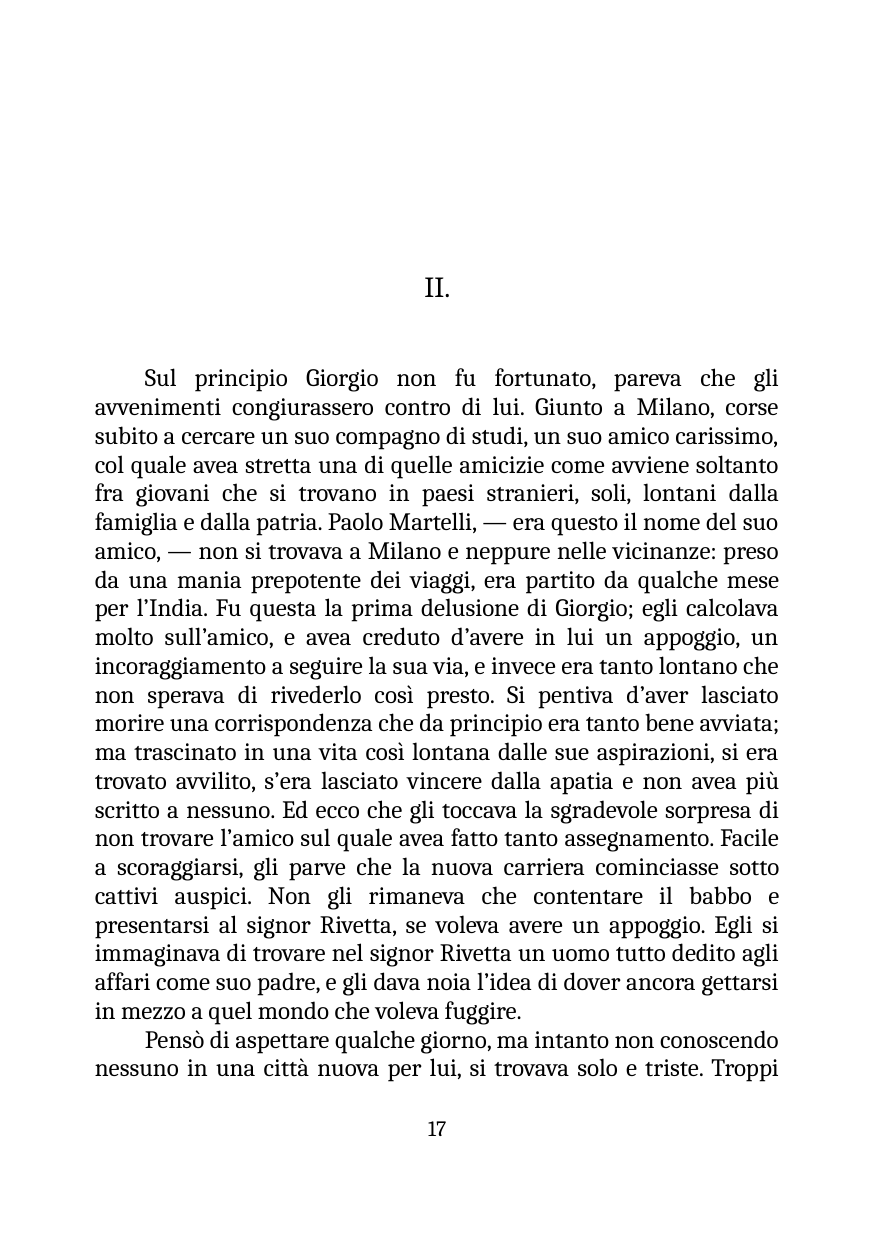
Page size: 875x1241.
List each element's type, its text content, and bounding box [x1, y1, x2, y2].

text Sul principio Giorgio non fu fortunato, pareva che gli avvenimenti congiurassero contro di lui. Giunto a Milano, corse subito a cercare un suo compagno di studi, un suo amico carissimo, col quale avea stretta una di quelle amicizie come avviene soltanto fra giovani che si trovano in paesi stranieri, soli, lontani dalla famiglia e dalla patria. Paolo Martelli, — era questo il nome del suo amico, — non si trovava a Milano e neppure nelle vicinanze: preso da una mania prepotente dei viaggi, era partito da qualche mese per l’India. Fu questa la prima delusione di Giorgio; egli calcolava molto sull’amico, e avea creduto d’avere in lui un appoggio, un incoraggiamento a seguire la sua via, e invece era tanto lontano che non sperava di rivederlo così presto. Si pentiva d’aver lasciato morire una corrispondenza che da principio era tanto bene avviata; ma trascinato in una vita così lontana dalle sue aspirazioni, si era trovato avvilito, s’era lasciato vincere dalla apatia e non avea più scritto a nessuno. Ed ecco che gli toccava la sgradevole sorpresa di non trovare l’amico sul quale avea fatto tanto assegnamento. Facile a scoraggiarsi, gli parve che la nuova carriera cominciasse sotto cattivi auspici. Non gli rimaneva che contentare il babbo e presentarsi al signor Rivetta, se voleva avere un appoggio. Egli si immaginava di trovare nel signor Rivetta un uomo tutto dedito agli affari come suo padre, e gli dava noia l’idea di dover ancora gettarsi in mezzo a quel mondo che voleva fuggire. [94, 364, 779, 1026]
subtitle II. [94, 272, 779, 305]
text Pensò di aspettare qualche giorno, ma intanto non conoscendo nessuno in una città nuova per lui, si trovava solo e triste. Troppi [94, 1026, 779, 1083]
